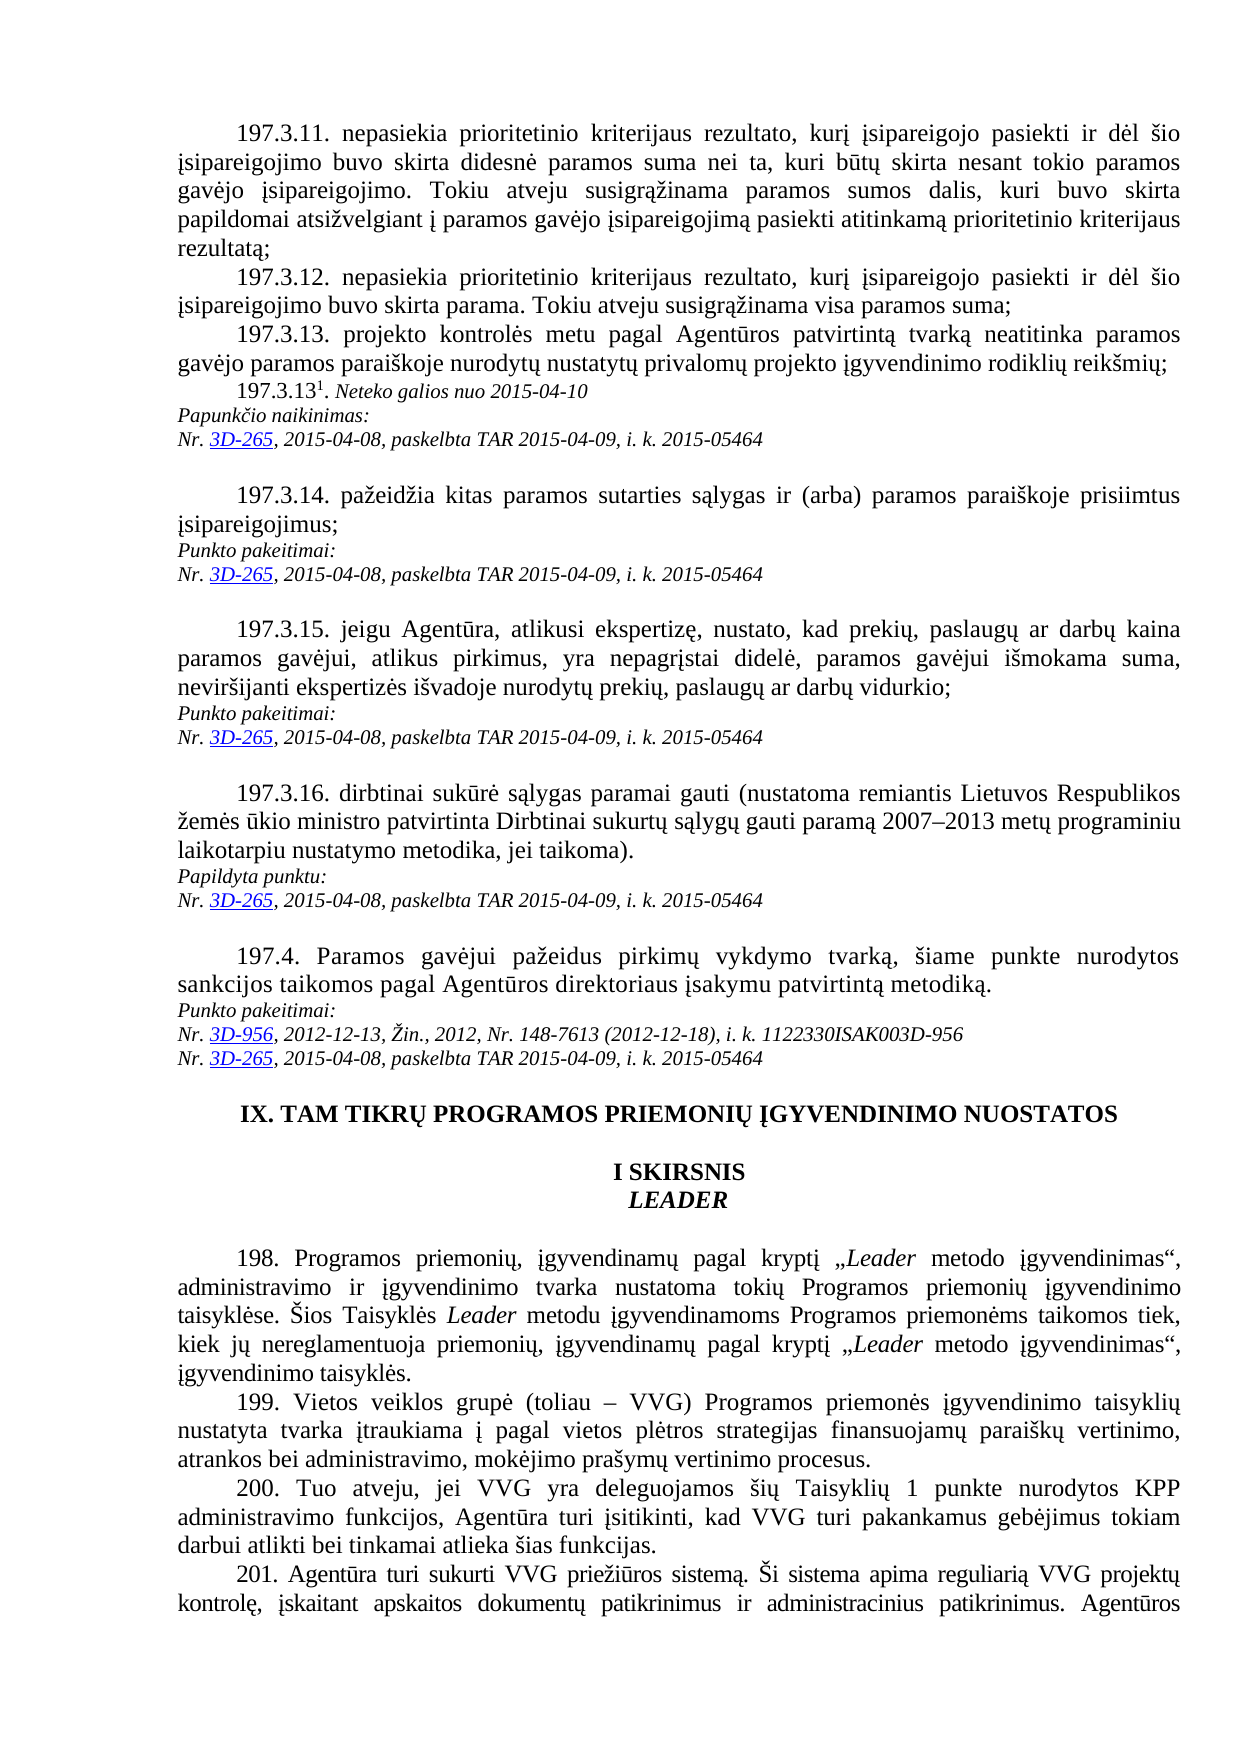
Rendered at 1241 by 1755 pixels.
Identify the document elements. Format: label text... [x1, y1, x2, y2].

text 197.4. Paramos gavėjui pažeidus pirkimų vykdymo tvarką, šiame punkte nurodytos sankcijos taikomos pagal Agentūros direktoriaus įsakymu patvirtintą metodiką. [177, 941, 1181, 998]
text Nr. 3D-265, 2015-04-08, paskelbta TAR 2015-04-09, i. k. 2015-05464 [177, 562, 1181, 586]
text 197.3.12. nepasiekia prioritetinio kriterijaus rezultato, kurį įsipareigojo pasiekti ir dėl šio įsipareigojimo buvo skirta parama. Tokiu atveju susigrąžinama visa paramos suma; [177, 262, 1181, 319]
text Punkto pakeitimai: [177, 998, 1181, 1022]
text I SKIRSNIS [177, 1157, 1181, 1185]
text Nr. 3D-265, 2015-04-08, paskelbta TAR 2015-04-09, i. k. 2015-05464 [177, 427, 1181, 451]
text 197.3.131. Neteko galios nuo 2015-04-10 [177, 377, 1181, 403]
text Nr. 3D-265, 2015-04-08, paskelbta TAR 2015-04-09, i. k. 2015-05464 [177, 888, 1181, 912]
text 197.3.13. projekto kontrolės metu pagal Agentūros patvirtintą tvarką neatitinka paramos gavėjo paramos paraiškoje nurodytų nustatytų privalomų projekto įgyvendinimo rodiklių reikšmių; [177, 319, 1181, 377]
text LEADER [177, 1185, 1181, 1214]
text 200. Tuo atveju, jei VVG yra deleguojamos šių Taisyklių 1 punkte nurodytos KPP administravimo funkcijos, Agentūra turi įsitikinti, kad VVG turi pakankamus gebėjimus tokiam darbui atlikti bei tinkamai atlieka šias funkcijas. [177, 1473, 1181, 1559]
text 197.3.15. jeigu Agentūra, atlikusi ekspertizę, nustato, kad prekių, paslaugų ar darbų kaina paramos gavėjui, atlikus pirkimus, yra nepagrįstai didelė, paramos gavėjui išmokama suma, neviršijanti ekspertizės išvadoje nurodytų prekių, paslaugų ar darbų vidurkio; [177, 614, 1181, 701]
text 197.3.14. pažeidžia kitas paramos sutarties sąlygas ir (arba) paramos paraiškoje prisiimtus įsipareigojimus; [177, 480, 1181, 538]
text 197.3.16. dirbtinai sukūrė sąlygas paramai gauti (nustatoma remiantis Lietuvos Respublikos žemės ūkio ministro patvirtinta Dirbtinai sukurtų sąlygų gauti paramą 2007–2013 metų programiniu laikotarpiu nustatymo metodika, jei taikoma). [177, 778, 1181, 864]
text 198. Programos priemonių, įgyvendinamų pagal kryptį „Leader metodo įgyvendinimas“, administravimo ir įgyvendinimo tvarka nustatoma tokių Programos priemonių įgyvendinimo taisyklėse. Šios Taisyklės Leader metodu įgyvendinamoms Programos priemonėms taikomos tiek, kiek jų nereglamentuoja priemonių, įgyvendinamų pagal kryptį „Leader metodo įgyvendinimas“, įgyvendinimo taisyklės. [177, 1243, 1181, 1387]
text 197.3.11. nepasiekia prioritetinio kriterijaus rezultato, kurį įsipareigojo pasiekti ir dėl šio įsipareigojimo buvo skirta didesnė paramos suma nei ta, kuri būtų skirta nesant tokio paramos gavėjo įsipareigojimo. Tokiu atveju susigrąžinama paramos sumos dalis, kuri buvo skirta papildomai atsižvelgiant į paramos gavėjo įsipareigojimą pasiekti atitinkamą prioritetinio kriterijaus rezultatą; [177, 118, 1181, 262]
text Punkto pakeitimai: [177, 701, 1181, 725]
text IX. TAM TIKRŲ PROGRAMOS PRIEMONIŲ ĮGYVENDINIMO NUOSTATOS [177, 1099, 1181, 1128]
text Nr. 3D-956, 2012-12-13, Žin., 2012, Nr. 148-7613 (2012-12-18), i. k. 1122330ISAK003D-956 [177, 1022, 1181, 1046]
text Punkto pakeitimai: [177, 538, 1181, 562]
text 199. Vietos veiklos grupė (toliau – VVG) Programos priemonės įgyvendinimo taisyklių nustatyta tvarka įtraukiama į pagal vietos plėtros strategijas finansuojamų paraiškų vertinimo, atrankos bei administravimo, mokėjimo prašymų vertinimo procesus. [177, 1387, 1181, 1473]
text Papunkčio naikinimas: [177, 403, 1181, 427]
text Nr. 3D-265, 2015-04-08, paskelbta TAR 2015-04-09, i. k. 2015-05464 [177, 1046, 1181, 1070]
text Nr. 3D-265, 2015-04-08, paskelbta TAR 2015-04-09, i. k. 2015-05464 [177, 725, 1181, 749]
text 201. Agentūra turi sukurti VVG priežiūros sistemą. Ši sistema apima reguliarią VVG projektų kontrolę, įskaitant apskaitos dokumentų patikrinimus ir administracinius patikrinimus. Agentūros [177, 1559, 1181, 1617]
text Papildyta punktu: [177, 864, 1181, 888]
